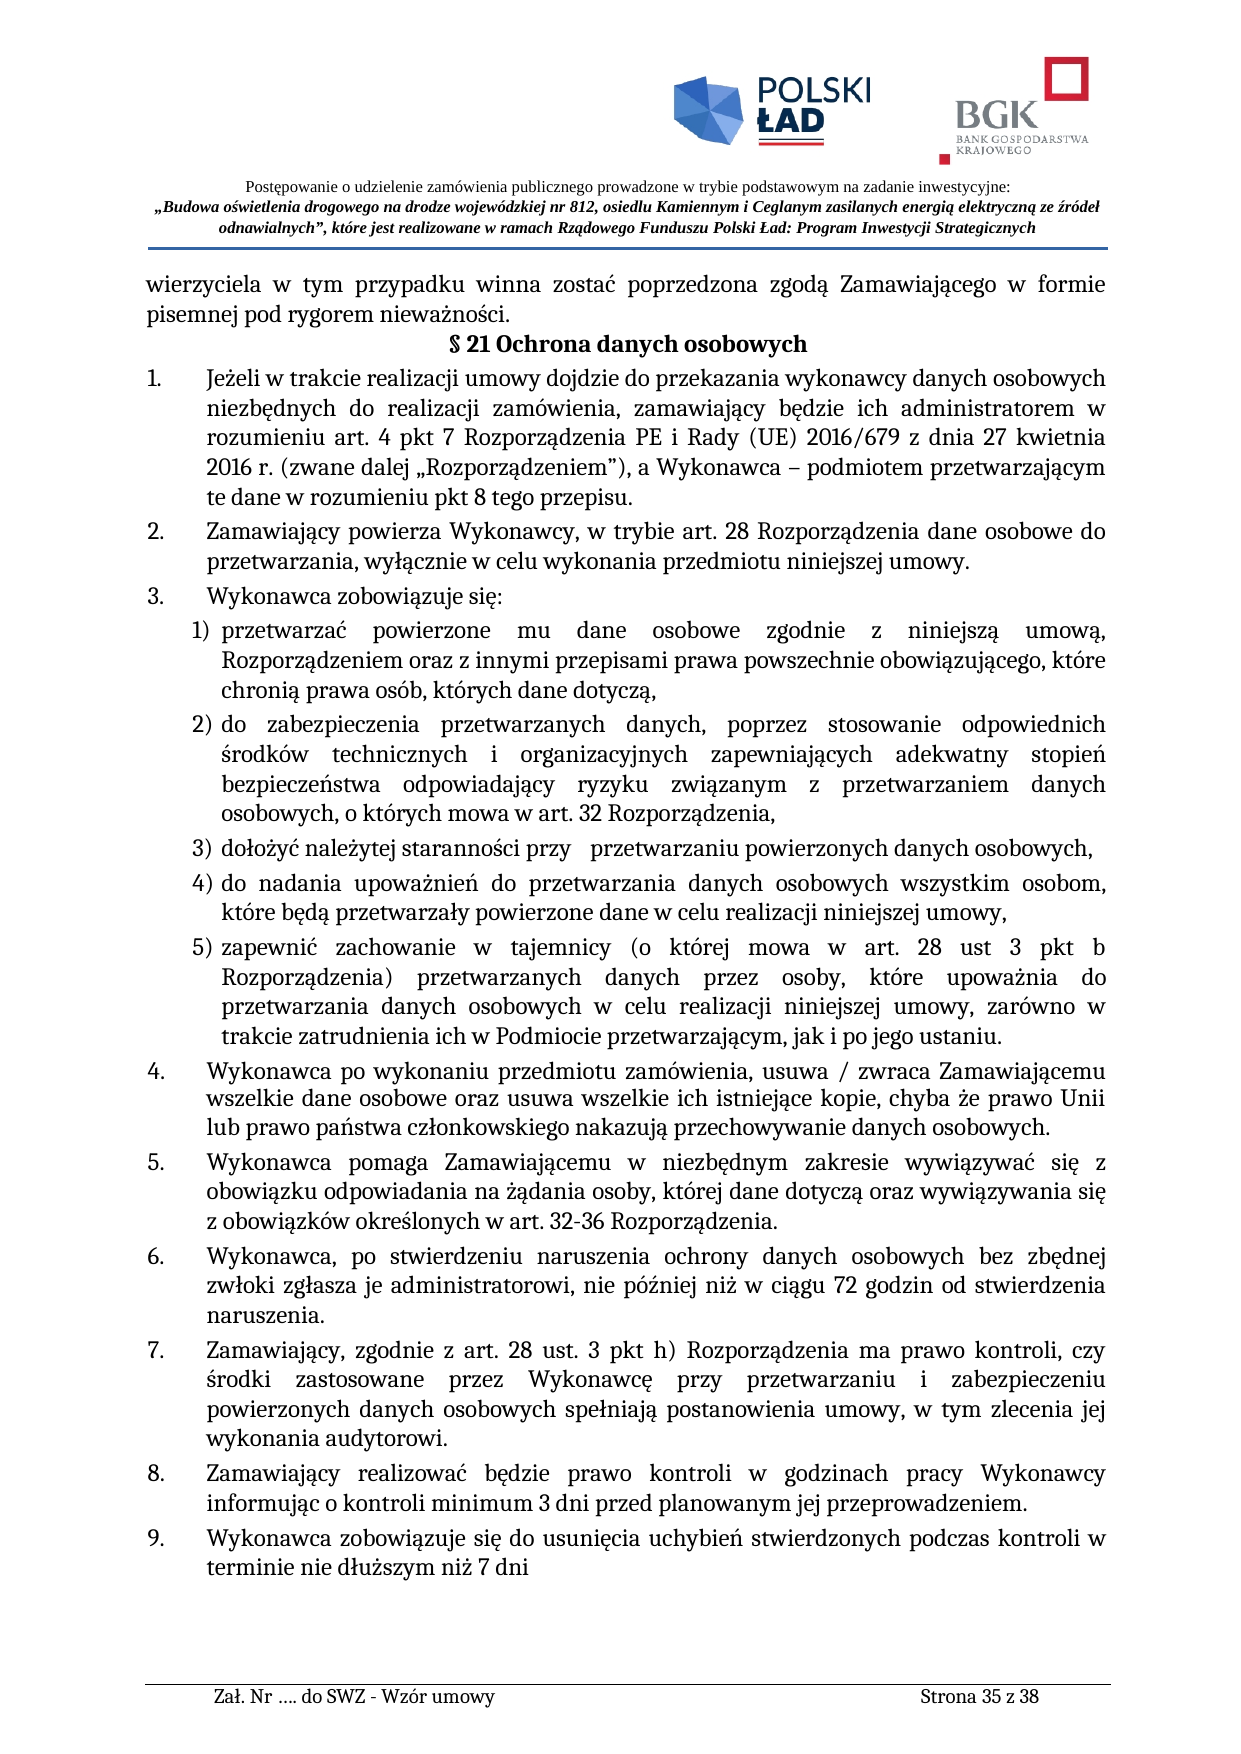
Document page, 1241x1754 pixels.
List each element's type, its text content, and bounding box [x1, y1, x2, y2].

list Zamawiający realizować będzie prawo kontroli w godzinach pracy Wykonawcy informując o kontroli minimum 3 dni przed planowanym jej przeprowadzeniem. [147, 1459, 1107, 1517]
list Jeżeli w trakcie realizacji umowy dojdzie do przekazania wykonawcy danych osobowych niezbędnych do realizacji zamówienia, zamawiający będzie ich administratorem w rozumieniu art. 4 pkt 7 Rozporządzenia PE i Rady (UE) 2016/679 z dnia 27 kwietnia 2016 r. (zwane dalej „Rozporządzeniem”), a Wykonawca – podmiotem przetwarzającym te dane w rozumieniu pkt 8 tego przepisu. [147, 364, 1107, 511]
list dołożyć należytej staranności przy przetwarzaniu powierzonych danych osobowych, [192, 834, 1107, 863]
text wierzyciela w tym przypadku winna zostać poprzedzona zgodą Zamawiającego w formie pisemnej pod rygorem nieważności. [147, 270, 1109, 329]
list Zamawiający powierza Wykonawcy, w trybie art. 28 Rozporządzenia dane osobowe do przetwarzania, wyłącznie w celu wykonania przedmiotu niniejszej umowy. [147, 517, 1107, 576]
list Wykonawca pomaga Zamawiającemu w niezbędnym zakresie wywiązywać się z obowiązku odpowiadania na żądania osoby, której dane dotyczą oraz wywiązywania się z obowiązków określonych w art. 32-36 Rozporządzenia. [147, 1148, 1107, 1236]
picture [662, 44, 895, 175]
list zapewnić zachowanie w tajemnicy (o której mowa w art. 28 ust 3 pkt b Rozporządzenia) przetwarzanych danych przez osoby, które upoważnia do przetwarzania danych osobowych w celu realizacji niniejszej umowy, zarówno w trakcie zatrudnienia ich w Podmiocie przetwarzającym, jak i po jego ustaniu. [192, 933, 1107, 1051]
list przetwarzać powierzone mu dane osobowe zgodnie z niniejszą umową, Rozporządzeniem oraz z innymi przepisami prawa powszechnie obowiązującego, które chronią prawa osób, których dane dotyczą, [192, 616, 1107, 704]
picture [923, 44, 1109, 175]
list Wykonawca po wykonaniu przedmiotu zamówienia, usuwa / zwraca Zamawiającemu wszelkie dane osobowe oraz usuwa wszelkie ich istniejące kopie, chyba że prawo Unii lub prawo państwa członkowskiego nakazują przechowywanie danych osobowych. [147, 1057, 1107, 1141]
list Wykonawca zobowiązuje się do usunięcia uchybień stwierdzonych podczas kontroli w terminie nie dłuższym niż 7 dni [147, 1523, 1107, 1582]
list Zamawiający, zgodnie z art. 28 ust. 3 pkt h) Rozporządzenia ma prawo kontroli, czy środki zastosowane przez Wykonawcę przy przetwarzaniu i zabezpieczeniu powierzonych danych osobowych spełniają postanowienia umowy, w tym zlecenia jej wykonania audytorowi. [147, 1336, 1107, 1453]
list Wykonawca, po stwierdzeniu naruszenia ochrony danych osobowych bez zbędnej zwłoki zgłasza je administratorowi, nie później niż w ciągu 72 godzin od stwierdzenia naruszenia. [147, 1242, 1107, 1329]
list Wykonawca zobowiązuje się: [147, 582, 1107, 610]
list do zabezpieczenia przetwarzanych danych, poprzez stosowanie odpowiednich środków technicznych i organizacyjnych zapewniających adekwatny stopień bezpieczeństwa odpowiadający ryzyku związanym z przetwarzaniem danych osobowych, o których mowa w art. 32 Rozporządzenia, [192, 710, 1107, 828]
subtitle § 21 Ochrona danych osobowych [155, 329, 1100, 358]
list do nadania upoważnień do przetwarzania danych osobowych wszystkim osobom, które będą przetwarzały powierzone dane w celu realizacji niniejszej umowy, [192, 869, 1107, 927]
